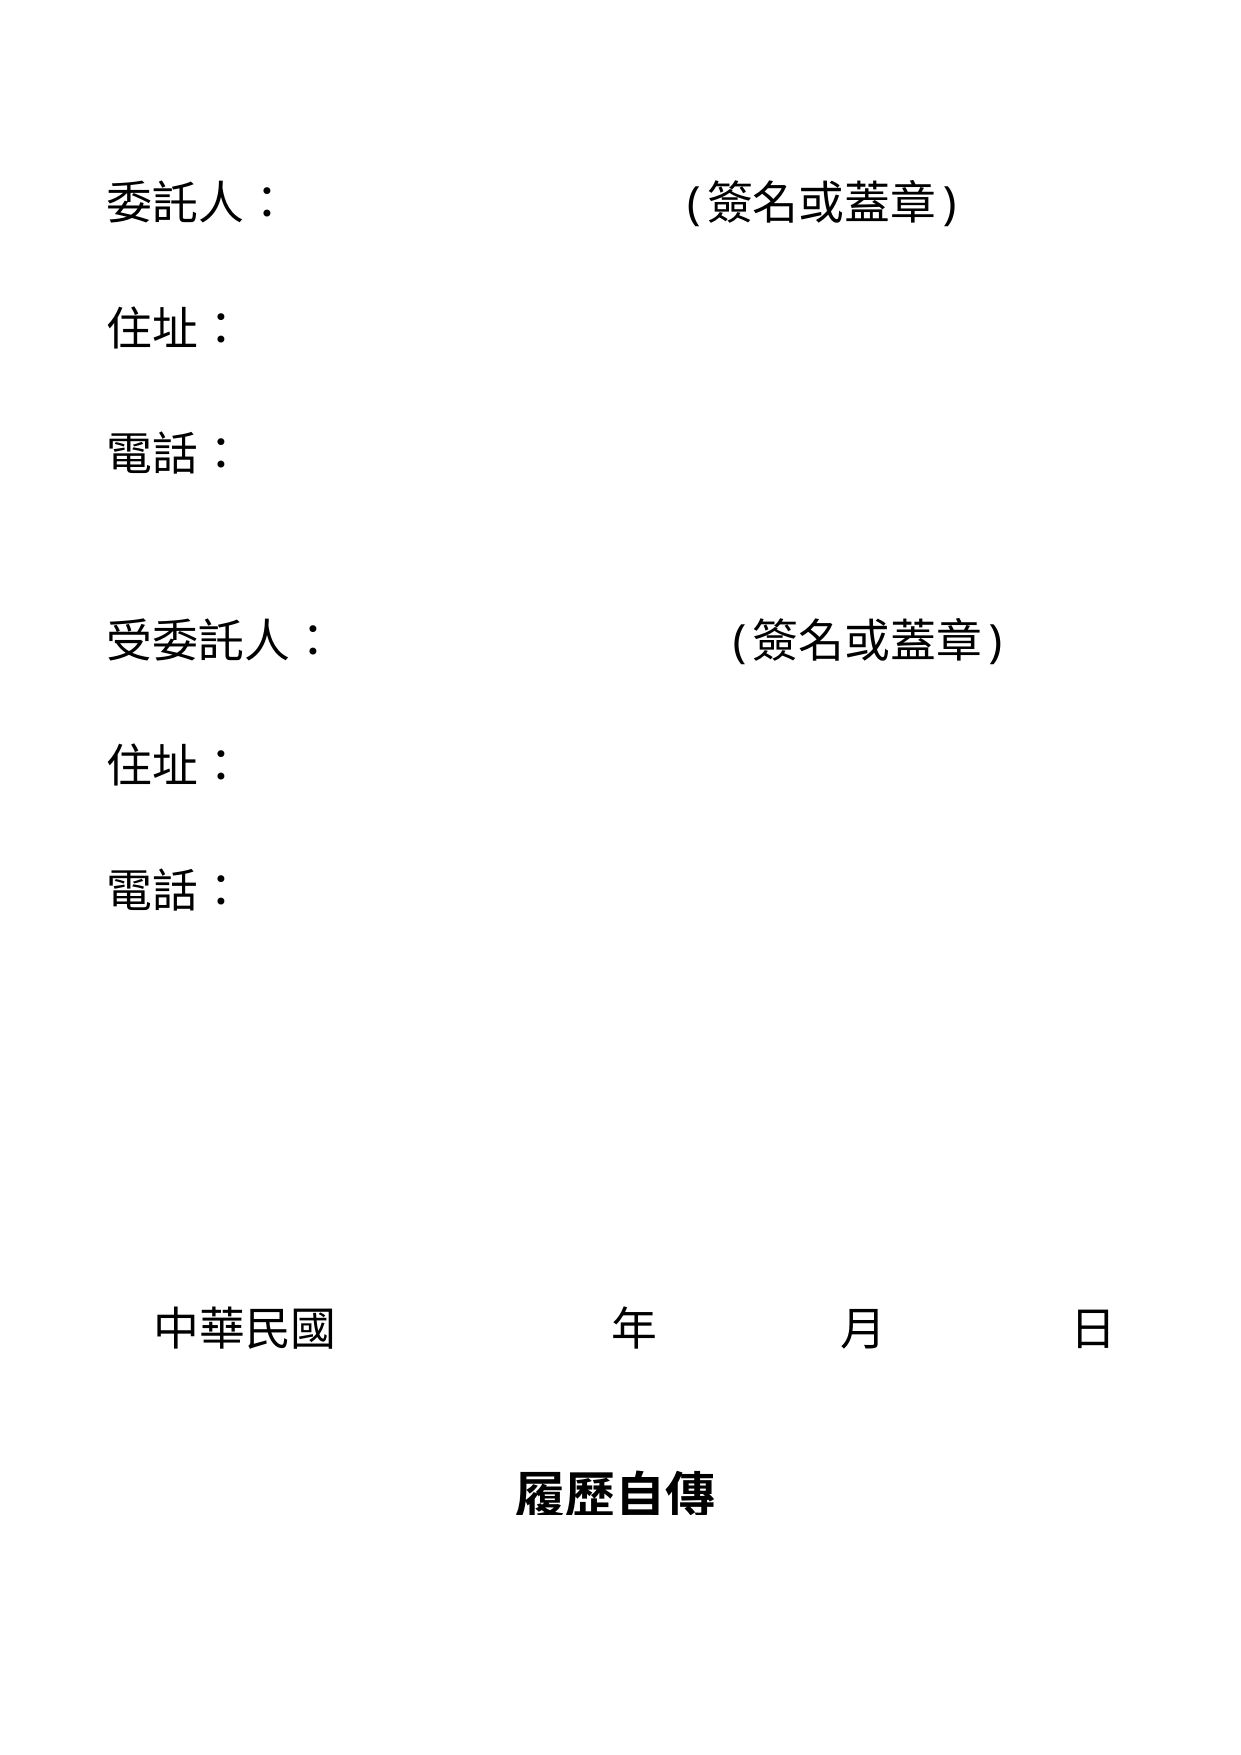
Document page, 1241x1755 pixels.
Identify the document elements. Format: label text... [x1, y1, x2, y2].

text 受委託人： (簽名或蓋章) [106, 564, 1162, 689]
text 住址： [106, 689, 1162, 814]
text 委託人： (簽名或蓋章) [106, 127, 1162, 252]
text 履歷自傳 [516, 1455, 767, 1515]
text 中華民國 年 月 日 [106, 1252, 1162, 1377]
text 電話： [106, 377, 1162, 502]
text 電話： [106, 814, 1162, 939]
text 住址： [106, 252, 1162, 377]
